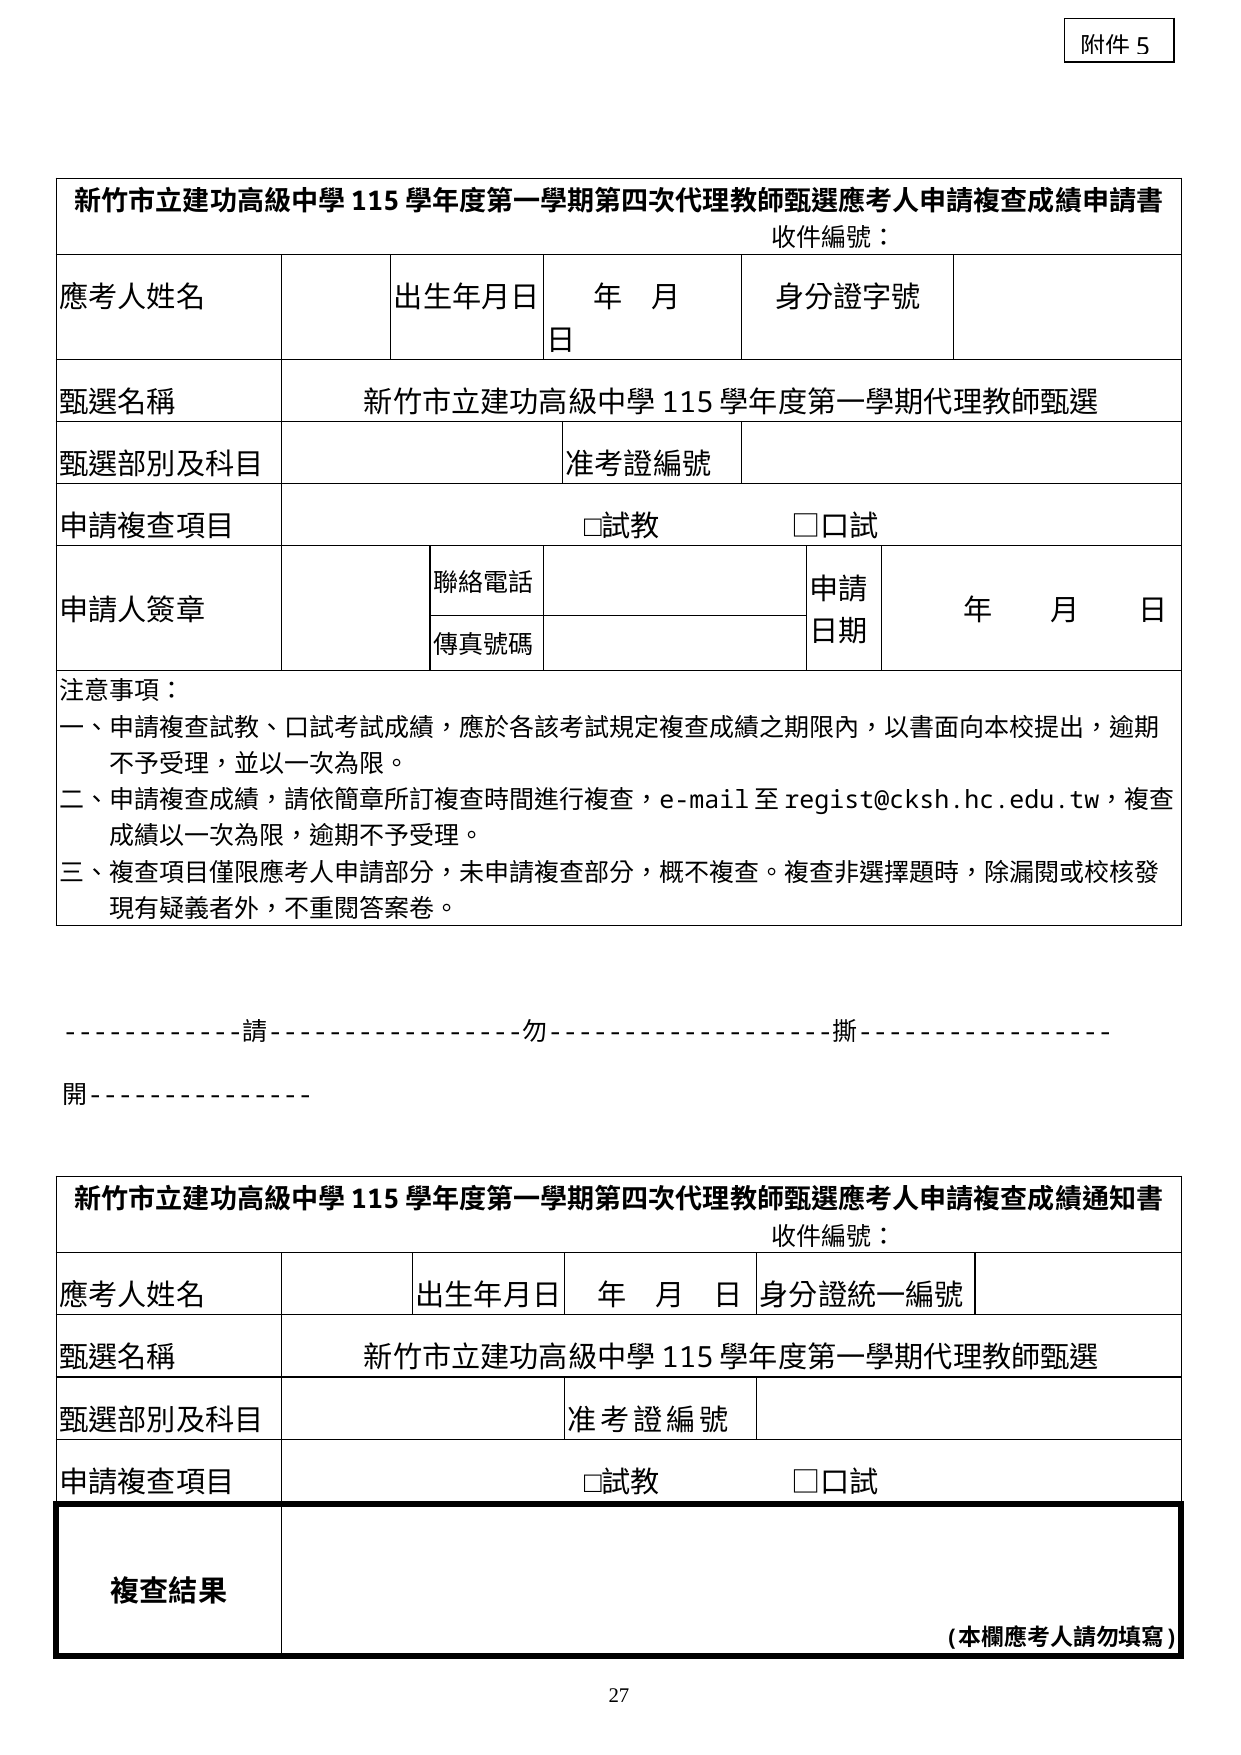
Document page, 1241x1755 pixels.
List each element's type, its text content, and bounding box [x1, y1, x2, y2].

table_cell 出生年月日 [391, 255, 543, 359]
table_cell (本欄應考人請勿填寫) [282, 1507, 1178, 1652]
text 附件5 [1080, 27, 1158, 54]
table_cell [544, 546, 806, 615]
table_cell [282, 422, 562, 483]
table_cell 應考人姓名 [57, 1253, 281, 1314]
table_cell 年 月 日 [882, 546, 1181, 670]
table_cell [282, 546, 429, 670]
table_cell [954, 255, 1181, 359]
table_cell 注意事項： 一、申請複查試教、口試考試成績，應於各該考試規定複查成績之期限內，以書面向本校提出，逾期不予受理，並以一次為限。 二、申請複查成績，請依簡章所訂複查時間進行複查，e-mail至regist@cksh.hc.edu.tw，複查成績以一次為限，逾期不予受理。 三、複查項目僅限應考人申請部分，未申請複查部分，概不複查。複查非選擇題時，除漏閱或校核發現有疑義者外，不重閱答案卷。 [57, 671, 1181, 924]
text ------------請-----------------勿-------------------撕-----------------開--------------- [63, 988, 1175, 1113]
table_cell 甄選部別及科目 [57, 1378, 281, 1438]
table_cell 准考證編號 [565, 1378, 756, 1438]
table_cell 甄選名稱 [57, 360, 281, 421]
table_cell 新竹市立建功高級中學115學年度第一學期代理教師甄選 [282, 360, 1181, 421]
table_cell 申請複查項目 [57, 1440, 281, 1501]
table_cell [282, 1378, 564, 1438]
table_cell 身分證字號 [742, 255, 953, 359]
table_cell 出生年月日 [413, 1253, 564, 1314]
table_header 新竹市立建功高級中學115學年度第一學期第四次代理教師甄選應考人申請複查成績通知書 收件編號： [57, 1177, 1181, 1252]
table_cell 年 月 日 [565, 1253, 756, 1314]
table_cell □試教 □口試 [282, 484, 1181, 545]
table_cell 聯絡電話 [431, 546, 543, 615]
table_header 新竹市立建功高級中學115學年度第一學期第四次代理教師甄選應考人申請複查成績申請書 收件編號： [57, 179, 1181, 254]
table_cell 申請複查項目 [57, 484, 281, 545]
table_cell 甄選名稱 [57, 1315, 281, 1376]
table_cell [976, 1253, 1181, 1314]
table_cell [757, 1378, 1181, 1438]
table_cell [544, 616, 806, 670]
table_cell 年 月 日 [544, 255, 741, 359]
table_cell [742, 422, 1181, 483]
table_cell 申請日期 [807, 546, 881, 670]
table_cell 准考證編號 [563, 422, 741, 483]
table_cell 申請人簽章 [57, 546, 281, 670]
table_cell 新竹市立建功高級中學115學年度第一學期代理教師甄選 [282, 1315, 1181, 1376]
table_cell 傳真號碼 [431, 616, 543, 670]
table_cell 身分證統一編號 [757, 1253, 974, 1314]
table_cell □試教 □口試 [282, 1440, 1181, 1501]
table_cell [282, 255, 390, 359]
table_cell 應考人姓名 [57, 255, 281, 359]
table_cell 甄選部別及科目 [57, 422, 281, 483]
table_cell 複查結果 [59, 1507, 281, 1652]
table_cell [282, 1253, 412, 1314]
